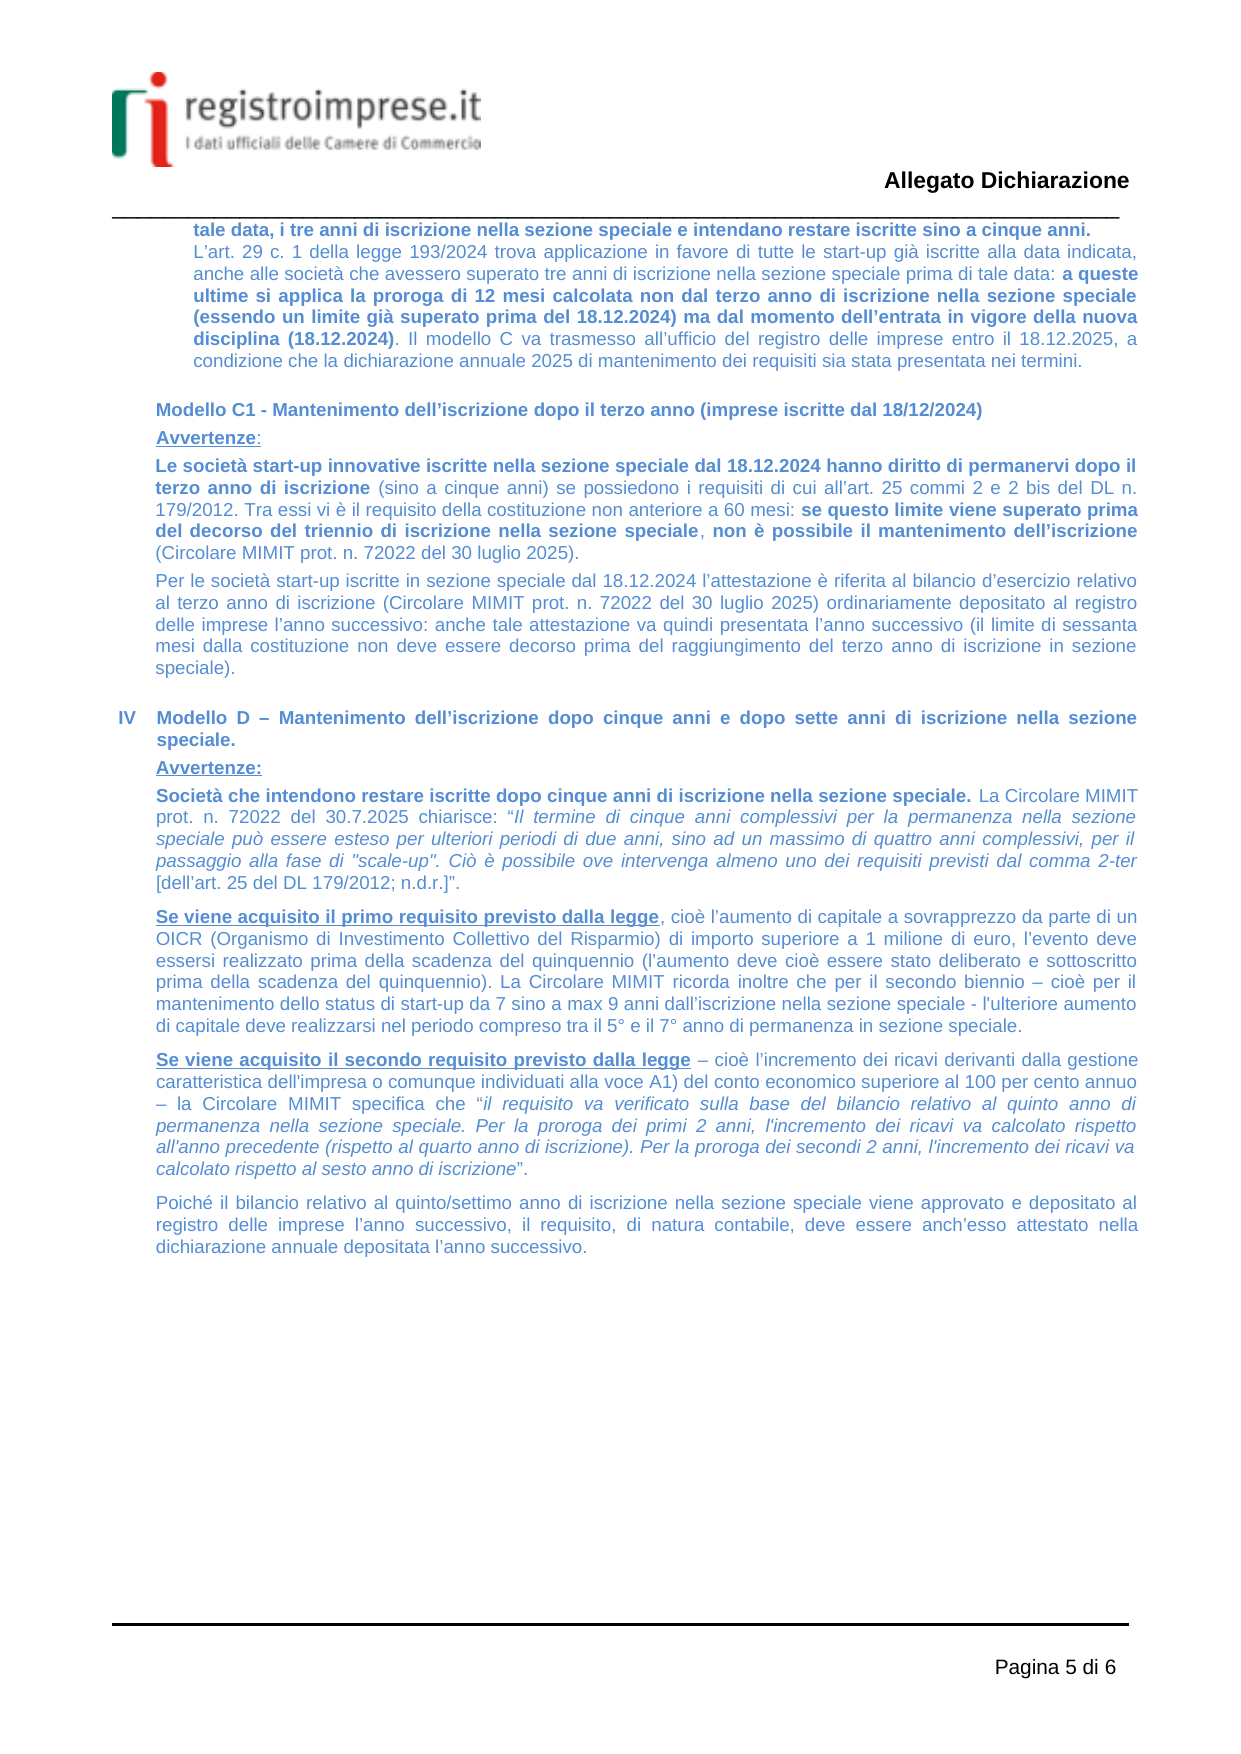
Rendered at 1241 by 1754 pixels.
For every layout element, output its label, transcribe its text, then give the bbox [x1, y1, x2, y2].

text Per le società start-up iscritte in sezione speciale dal 18.12.2024 l’attestazione è riferita al bilancio d’esercizio relativo al terzo anno di iscrizione (Circolare MIMIT prot. n. 72022 del 30 luglio 2025) ordinariamente depositato al registro delle imprese l’anno successivo: anche tale attestazione va quindi presentata l’anno successivo (il limite di sessanta mesi dalla costituzione non deve essere decorso prima del raggiungimento del terzo anno di iscrizione in sezione speciale). [155, 570, 1138, 678]
text L’art. 29 c. 1 della legge 193/2024 trova applicazione in favore di tutte le start-up già iscritte alla data indicata, anche alle società che avessero superato tre anni di iscrizione nella sezione speciale prima di tale data: a queste ultime si applica la proroga di 12 mesi calcolata non dal terzo anno di iscrizione nella sezione speciale (essendo un limite già superato prima del 18.12.2024) ma dal momento dell’entrata in vigore della nuova disciplina (18.12.2024). Il modello C va trasmesso all’ufficio del registro delle imprese entro il 18.12.2025, a condizione che la dichiarazione annuale 2025 di mantenimento dei requisiti sia stata presentata nei termini. [193, 241, 1138, 371]
text Se viene acquisito il secondo requisito previsto dalla legge – cioè l’incremento dei ricavi derivanti dalla gestione caratteristica dell'impresa o comunque individuati alla voce A1) del conto economico superiore al 100 per cento annuo – la Circolare MIMIT specifica che “il requisito va verificato sulla base del bilancio relativo al quinto anno di permanenza nella sezione speciale. Per la proroga dei primi 2 anni, l'incremento dei ricavi va calcolato rispetto all'anno precedente (rispetto al quarto anno di iscrizione). Per la proroga dei secondi 2 anni, l'incremento dei ricavi va calcolato rispetto al sesto anno di iscrizione”. [156, 1049, 1138, 1179]
text Poiché il bilancio relativo al quinto/settimo anno di iscrizione nella sezione speciale viene approvato e depositato al registro delle imprese l’anno successivo, il requisito, di natura contabile, deve essere anch’esso attestato nella dichiarazione annuale depositata l’anno successivo. [156, 1192, 1138, 1257]
text Avvertenze: [156, 427, 1138, 448]
text Avvertenze: [156, 757, 1138, 778]
picture [112, 72, 481, 167]
text Modello C1 - Mantenimento dell’iscrizione dopo il terzo anno (imprese iscritte dal 18/12/2024) [156, 399, 1138, 420]
text IV Modello D – Mantenimento dell’iscrizione dopo cinque anni e dopo sette anni di iscrizione nella sezione speciale. [118, 707, 1138, 750]
text Società che intendono restare iscritte dopo cinque anni di iscrizione nella sezione speciale. La Circolare MIMIT prot. n. 72022 del 30.7.2025 chiarisce: “Il termine di cinque anni complessivi per la permanenza nella sezione speciale può essere esteso per ulteriori periodi di due anni, sino ad un massimo di quattro anni complessivi, per il passaggio alla fase di "scale-up". Ciò è possibile ove intervenga almeno uno dei requisiti previsti dal comma 2-ter [dell’art. 25 del DL 179/2012; n.d.r.]”. [156, 784, 1138, 893]
text Le società start-up innovative iscritte nella sezione speciale dal 18.12.2024 hanno diritto di permanervi dopo il terzo anno di iscrizione (sino a cinque anni) se possiedono i requisiti di cui all’art. 25 commi 2 e 2 bis del DL n. 179/2012. Tra essi vi è il requisito della costituzione non anteriore a 60 mesi: se questo limite viene superato prima del decorso del triennio di iscrizione nella sezione speciale, non è possibile il mantenimento dell’iscrizione (Circolare MIMIT prot. n. 72022 del 30 luglio 2025). [155, 455, 1138, 563]
text Se viene acquisito il primo requisito previsto dalla legge, cioè l’aumento di capitale a sovrapprezzo da parte di un OICR (Organismo di Investimento Collettivo del Risparmio) di importo superiore a 1 milione di euro, l’evento deve essersi realizzato prima della scadenza del quinquennio (l’aumento deve cioè essere stato deliberato e sottoscritto prima della scadenza del quinquennio). La Circolare MIMIT ricorda inoltre che per il secondo biennio – cioè per il mantenimento dello status di start-up da 7 sino a max 9 anni dall’iscrizione nella sezione speciale - l'ulteriore aumento di capitale deve realizzarsi nel periodo compreso tra il 5° e il 7° anno di permanenza in sezione speciale. [156, 906, 1138, 1036]
list tale data, i tre anni di iscrizione nella sezione speciale e intendano restare iscritte sino a cinque anni. [193, 219, 1138, 241]
